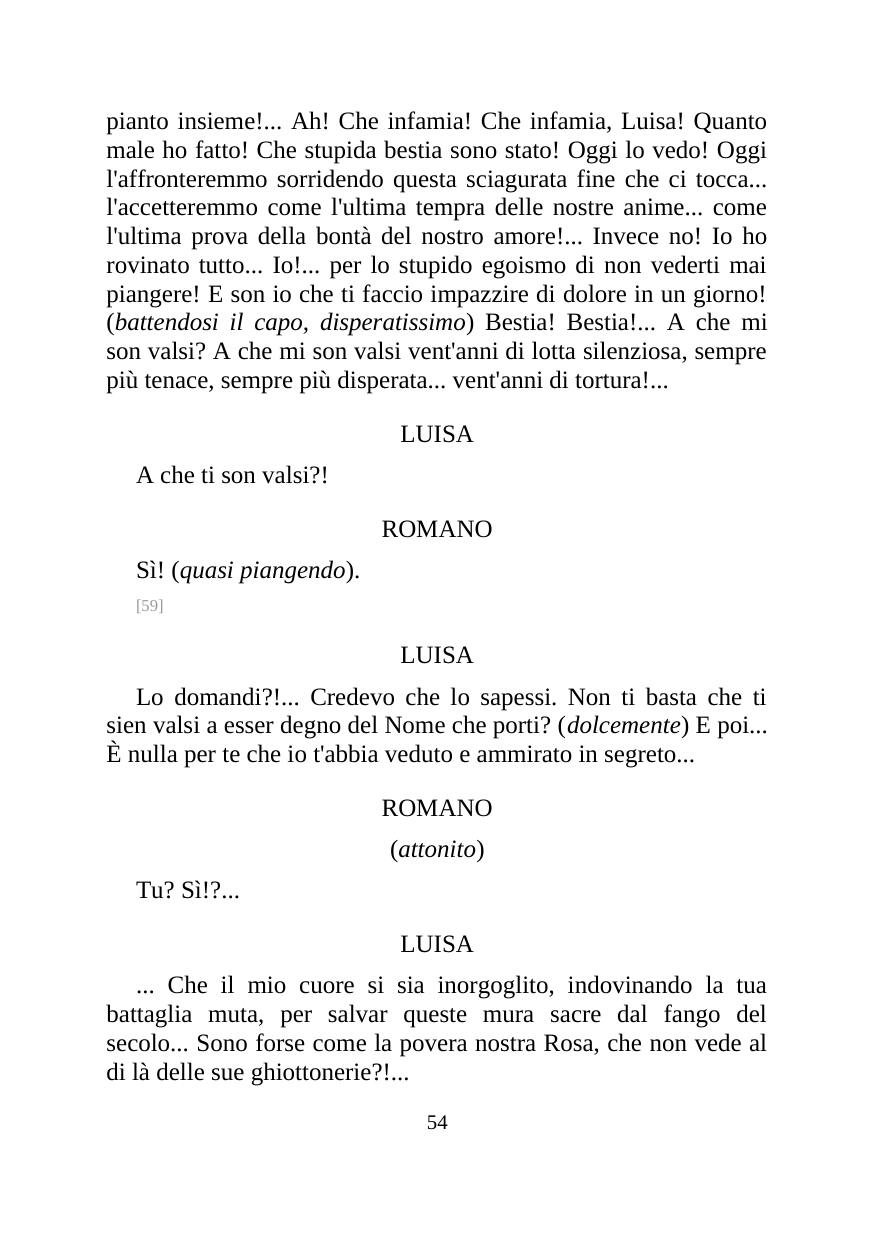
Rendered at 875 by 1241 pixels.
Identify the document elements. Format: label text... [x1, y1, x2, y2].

text (attonito) [106, 834, 768, 863]
text Tu? Sì!?... [106, 875, 768, 904]
text Lo domandi?!... Credevo che lo sapessi. Non ti basta che ti sien valsi a esser degno del Nome che porti? (dolcemente) E poi... È nulla per te che io t'abbia veduto e ammirato in segreto... [106, 682, 768, 768]
text Sì! (quasi piangendo). [106, 555, 768, 584]
text ROMANO [106, 793, 768, 822]
text ... Che il mio cuore si sia inorgoglito, indovinando la tua battaglia muta, per salvar queste mura sacre dal fango del secolo... Sono forse come la povera nostra Rosa, che non vede al di là delle sue ghiottonerie?!... [106, 970, 768, 1085]
text [59] [164, 596, 768, 615]
text pianto insieme!... Ah! Che infamia! Che infamia, Luisa! Quanto male ho fatto! Che stupida bestia sono stato! Oggi lo vedo! Oggi l'affronteremmo sorridendo questa sciagurata fine che ci tocca... l'accetteremmo come l'ultima tempra delle nostre anime... come l'ultima prova della bontà del nostro amore!... Invece no! Io ho rovinato tutto... Io!... per lo stupido egoismo di non vederti mai piangere! E son io che ti faccio impazzire di dolore in un giorno! (battendosi il capo, disperatissimo) Bestia! Bestia!... A che mi son valsi? A che mi son valsi vent'anni di lotta silenziosa, sempre più tenace, sempre più disperata... vent'anni di tortura!... [106, 106, 768, 394]
text A che ti son valsi?! [106, 460, 768, 489]
text ROMANO [106, 514, 768, 542]
text LUISA [106, 419, 768, 447]
text LUISA [106, 640, 768, 669]
text LUISA [106, 929, 768, 958]
text [59] [106, 596, 136, 615]
